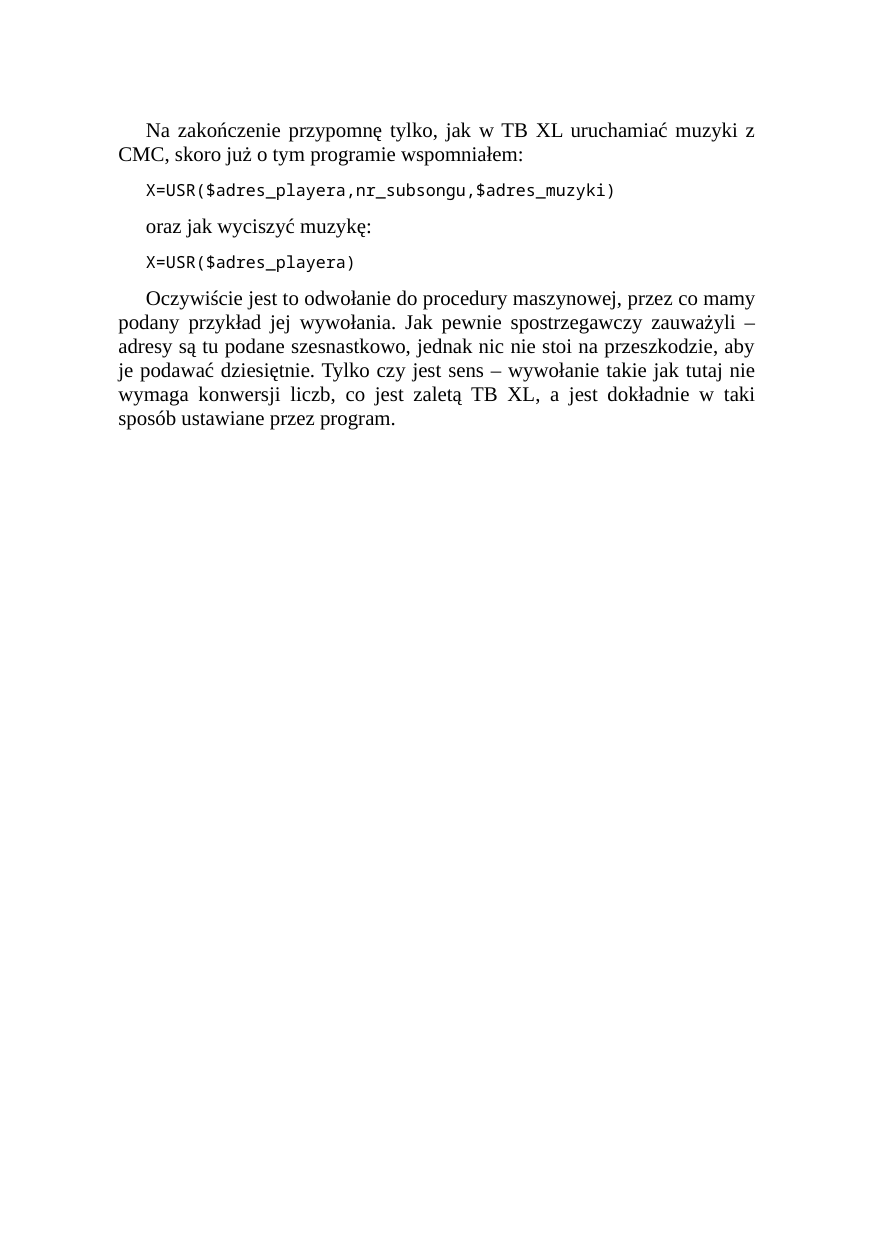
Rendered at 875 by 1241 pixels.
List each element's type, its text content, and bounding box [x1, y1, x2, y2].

list X=USR($adres_playera,nr_subsongu,$adres_muzyki) [146, 179, 756, 201]
text Oczywiście jest to odwołanie do procedury maszynowej, przez co mamy podany przykład jej wywołania. Jak pewnie spostrzegawczy zauważyli – adresy są tu podane szesnastkowo, jednak nic nie stoi na przeszkodzie, aby je podawać dziesiętnie. Tylko czy jest sens – wywołanie takie jak tutaj nie wymaga konwersji liczb, co jest zaletą TB XL, a jest dokładnie w taki sposób ustawiane przez program. [118, 286, 756, 430]
text oraz jak wyciszyć muzykę: [118, 214, 756, 238]
text Na zakończenie przypomnę tylko, jak w TB XL uruchamiać muzyki z CMC, skoro już o tym programie wspomniałem: [118, 118, 756, 166]
list X=USR($adres_playera) [118, 251, 756, 273]
